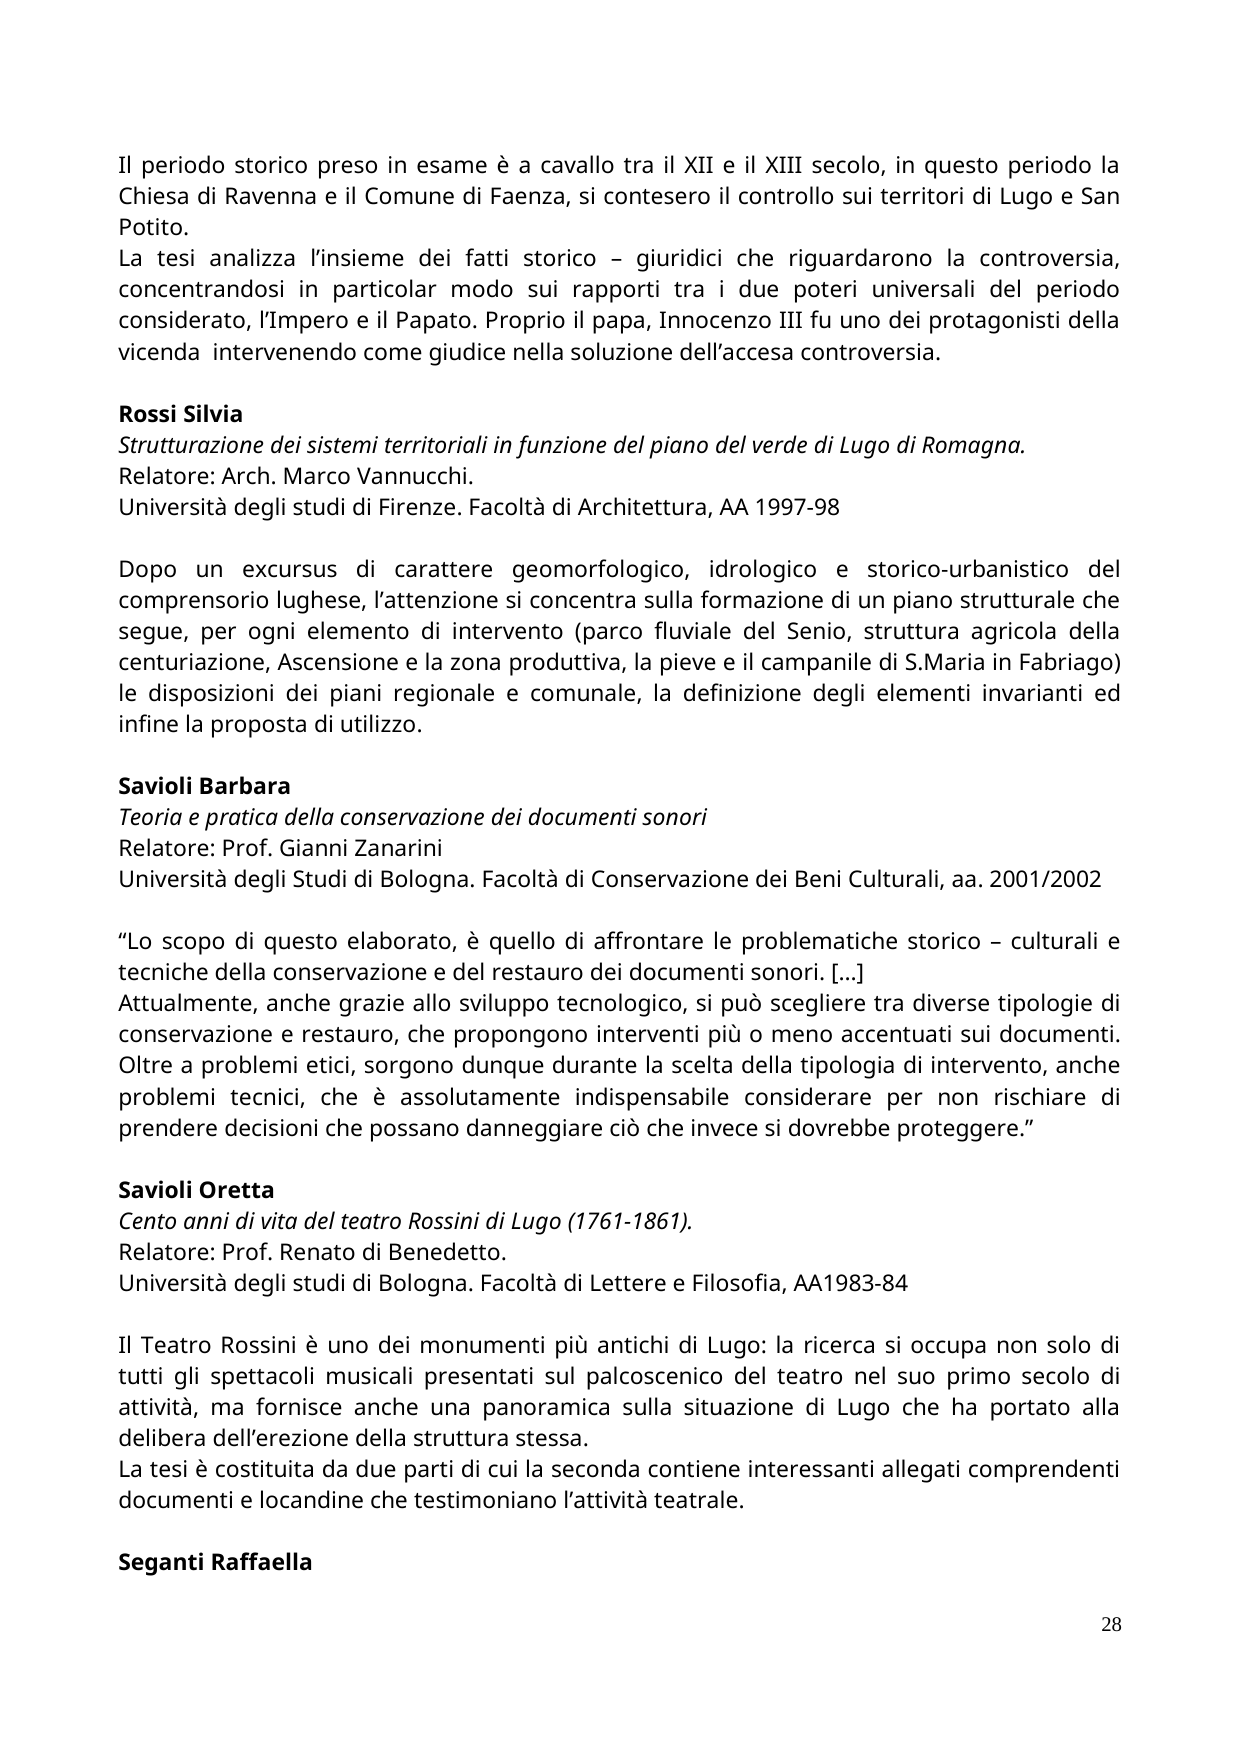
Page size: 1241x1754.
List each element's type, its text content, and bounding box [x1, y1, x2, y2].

text Relatore: Arch. Marco Vannucchi. [118, 459, 1122, 491]
text Università degli studi di Firenze. Facoltà di Architettura, AA 1997-98 [118, 491, 1122, 522]
text La tesi analizza l’insieme dei fatti storico – giuridici che riguardarono la controversia, concentrandosi in particolar modo sui rapporti tra i due poteri universali del periodo considerato, l’Impero e il Papato. Proprio il papa, Innocenzo III fu uno dei protagonisti della vicenda intervenendo come giudice nella soluzione dell’accesa controversia. [118, 242, 1122, 366]
text Il Teatro Rossini è uno dei monumenti più antichi di Lugo: la ricerca si occupa non solo di tutti gli spettacoli musicali presentati sul palcoscenico del teatro nel suo primo secolo di attività, ma fornisce anche una panoramica sulla situazione di Lugo che ha portato alla delibera dell’erezione della struttura stessa. [118, 1329, 1122, 1453]
text Dopo un excursus di carattere geomorfologico, idrologico e storico-urbanistico del comprensorio lughese, l’attenzione si concentra sulla formazione di un piano strutturale che segue, per ogni elemento di intervento (parco fluviale del Senio, struttura agricola della centuriazione, Ascensione e la zona produttiva, la pieve e il campanile di S.Maria in Fabriago) le disposizioni dei piani regionale e comunale, la definizione degli elementi invarianti ed infine la proposta di utilizzo. [118, 553, 1122, 739]
text Università degli Studi di Bologna. Facoltà di Conservazione dei Beni Culturali, aa. 2001/2002 [118, 863, 1122, 894]
text Savioli Barbara [118, 770, 1122, 801]
text Il periodo storico preso in esame è a cavallo tra il XII e il XIII secolo, in questo periodo la Chiesa di Ravenna e il Comune di Faenza, si contesero il controllo sui territori di Lugo e San Potito. [118, 149, 1122, 242]
text Attualmente, anche grazie allo sviluppo tecnologico, si può scegliere tra diverse tipologie di conservazione e restauro, che propongono interventi più o meno accentuati sui documenti. Oltre a problemi etici, sorgono dunque durante la scelta della tipologia di intervento, anche problemi tecnici, che è assolutamente indispensabile considerare per non rischiare di prendere decisioni che possano danneggiare ciò che invece si dovrebbe proteggere.” [118, 987, 1122, 1142]
text Seganti Raffaella [118, 1546, 1122, 1577]
text Savioli Oretta [118, 1173, 1122, 1204]
text La tesi è costituita da due parti di cui la seconda contiene interessanti allegati comprendenti documenti e locandine che testimoniano l’attività teatrale. [118, 1453, 1122, 1515]
text Relatore: Prof. Renato di Benedetto. [118, 1236, 1122, 1267]
text Teoria e pratica della conservazione dei documenti sonori [118, 801, 1122, 832]
text Università degli studi di Bologna. Facoltà di Lettere e Filosofia, AA1983-84 [118, 1267, 1122, 1298]
text Rossi Silvia [118, 397, 1122, 428]
text Relatore: Prof. Gianni Zanarini [118, 832, 1122, 863]
text “Lo scopo di questo elaborato, è quello di affrontare le problematiche storico – culturali e tecniche della conservazione e del restauro dei documenti sonori. [...] [118, 925, 1122, 987]
text Strutturazione dei sistemi territoriali in funzione del piano del verde di Lugo di Romagna. [118, 428, 1122, 459]
text Cento anni di vita del teatro Rossini di Lugo (1761-1861). [118, 1204, 1122, 1236]
